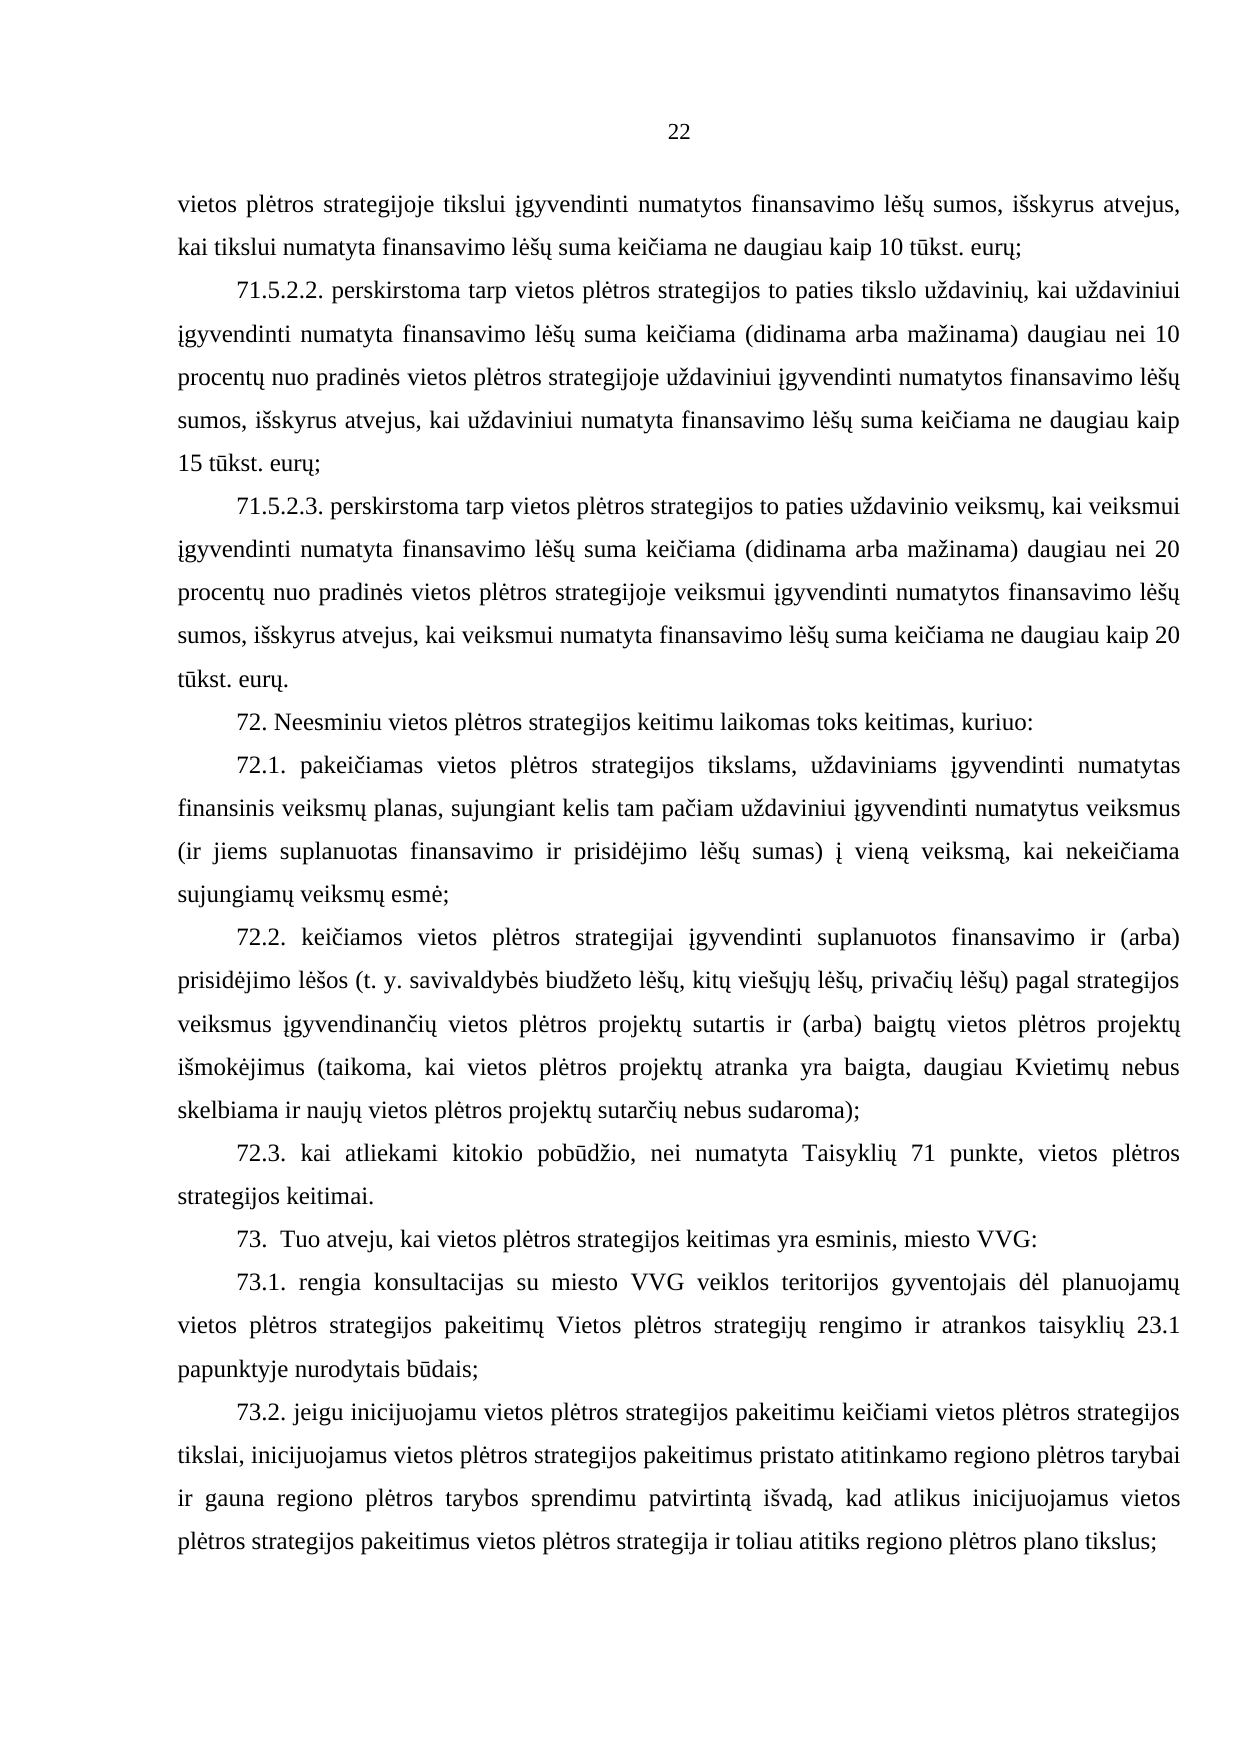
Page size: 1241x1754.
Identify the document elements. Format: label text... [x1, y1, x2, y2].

text 73.1. rengia konsultacijas su miesto VVG veiklos teritorijos gyventojais dėl planuojamų vietos plėtros strategijos pakeitimų Vietos plėtros strategijų rengimo ir atrankos taisyklių 23.1 papunktyje nurodytais būdais; [177, 1267, 1181, 1382]
text 72.2. keičiamos vietos plėtros strategijai įgyvendinti suplanuotos finansavimo ir (arba) prisidėjimo lėšos (t. y. savivaldybės biudžeto lėšų, kitų viešųjų lėšų, privačių lėšų) pagal strategijos veiksmus įgyvendinančių vietos plėtros projektų sutartis ir (arba) baigtų vietos plėtros projektų išmokėjimus (taikoma, kai vietos plėtros projektų atranka yra baigta, daugiau Kvietimų nebus skelbiama ir naujų vietos plėtros projektų sutarčių nebus sudaroma); [177, 922, 1181, 1124]
text 72.3. kai atliekami kitokio pobūdžio, nei numatyta Taisyklių 71 punkte, vietos plėtros strategijos keitimai. [177, 1138, 1181, 1210]
text 71.5.2.2. perskirstoma tarp vietos plėtros strategijos to paties tikslo uždavinių, kai uždaviniui įgyvendinti numatyta finansavimo lėšų suma keičiama (didinama arba mažinama) daugiau nei 10 procentų nuo pradinės vietos plėtros strategijoje uždaviniui įgyvendinti numatytos finansavimo lėšų sumos, išskyrus atvejus, kai uždaviniui numatyta finansavimo lėšų suma keičiama ne daugiau kaip 15 tūkst. eurų; [177, 276, 1181, 477]
text vietos plėtros strategijoje tikslui įgyvendinti numatytos finansavimo lėšų sumos, išskyrus atvejus, kai tikslui numatyta finansavimo lėšų suma keičiama ne daugiau kaip 10 tūkst. eurų; [177, 189, 1181, 261]
text 72.1. pakeičiamas vietos plėtros strategijos tikslams, uždaviniams įgyvendinti numatytas finansinis veiksmų planas, sujungiant kelis tam pačiam uždaviniui įgyvendinti numatytus veiksmus (ir jiems suplanuotas finansavimo ir prisidėjimo lėšų sumas) į vieną veiksmą, kai nekeičiama sujungiamų veiksmų esmė; [177, 750, 1181, 908]
text 73. Tuo atveju, kai vietos plėtros strategijos keitimas yra esminis, miesto VVG: [177, 1224, 1181, 1253]
text 72. Neesminiu vietos plėtros strategijos keitimu laikomas toks keitimas, kuriuo: [177, 707, 1181, 736]
text 71.5.2.3. perskirstoma tarp vietos plėtros strategijos to paties uždavinio veiksmų, kai veiksmui įgyvendinti numatyta finansavimo lėšų suma keičiama (didinama arba mažinama) daugiau nei 20 procentų nuo pradinės vietos plėtros strategijoje veiksmui įgyvendinti numatytos finansavimo lėšų sumos, išskyrus atvejus, kai veiksmui numatyta finansavimo lėšų suma keičiama ne daugiau kaip 20 tūkst. eurų. [177, 491, 1181, 692]
text 73.2. jeigu inicijuojamu vietos plėtros strategijos pakeitimu keičiami vietos plėtros strategijos tikslai, inicijuojamus vietos plėtros strategijos pakeitimus pristato atitinkamo regiono plėtros tarybai ir gauna regiono plėtros tarybos sprendimu patvirtintą išvadą, kad atlikus inicijuojamus vietos plėtros strategijos pakeitimus vietos plėtros strategija ir toliau atitiks regiono plėtros plano tikslus; [177, 1397, 1181, 1555]
